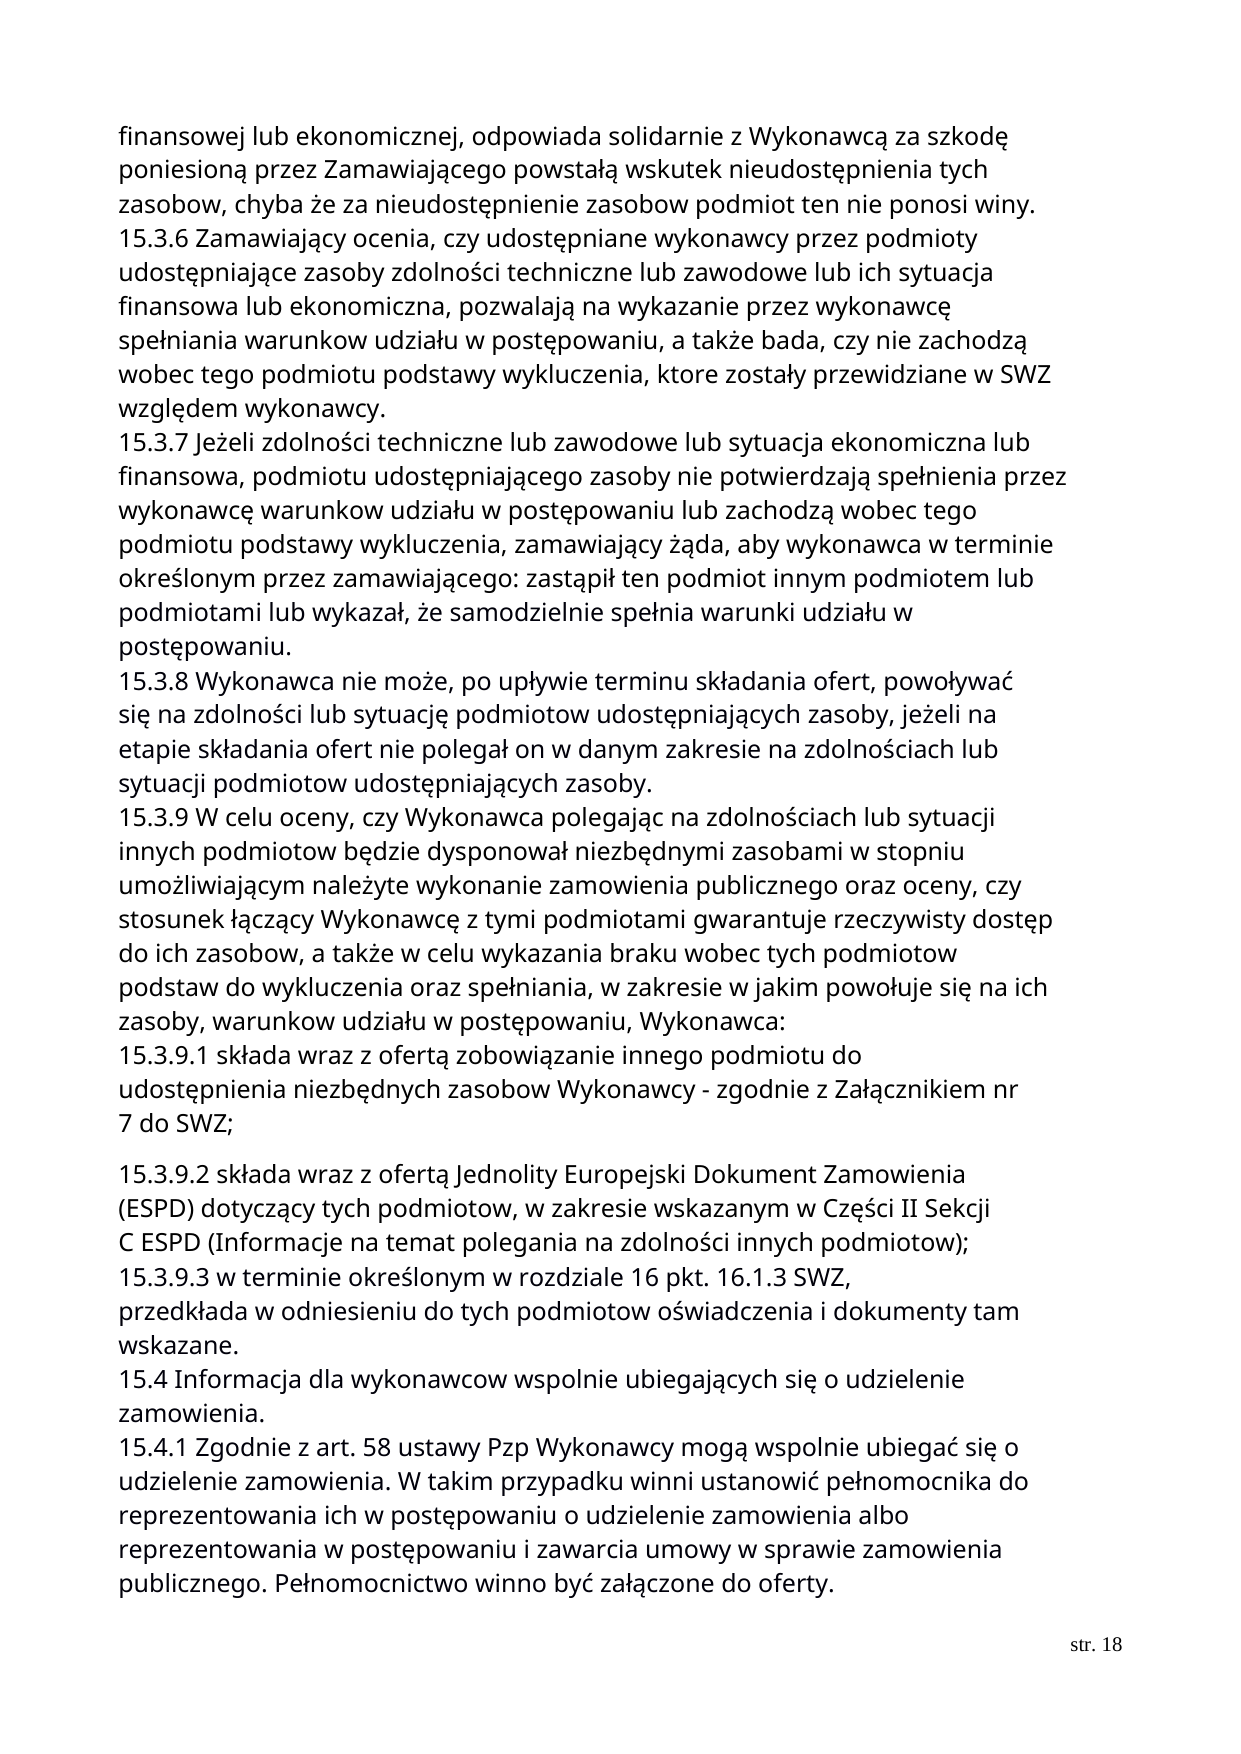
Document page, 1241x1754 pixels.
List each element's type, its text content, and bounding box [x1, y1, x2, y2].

text finansowa, podmiotu udostępniającego zasoby nie potwierdzają spełnienia przez [118, 459, 1122, 493]
text postępowaniu. [118, 629, 1122, 663]
text zasobow, chyba że za nieudostępnienie zasobow podmiot ten nie ponosi winy. [118, 186, 1122, 220]
text 15.3.9 W celu oceny, czy Wykonawca polegając na zdolnościach lub sytuacji [118, 799, 1122, 833]
text poniesioną przez Zamawiającego powstałą wskutek nieudostępnienia tych [118, 152, 1122, 186]
text 15.3.8 Wykonawca nie może, po upływie terminu składania ofert, powoływać [118, 663, 1122, 697]
text wykonawcę warunkow udziału w postępowaniu lub zachodzą wobec tego [118, 493, 1122, 527]
text spełniania warunkow udziału w postępowaniu, a także bada, czy nie zachodzą [118, 322, 1122, 357]
text C ESPD (Informacje na temat polegania na zdolności innych podmiotow); [118, 1225, 1122, 1259]
text względem wykonawcy. [118, 391, 1122, 425]
text sytuacji podmiotow udostępniających zasoby. [118, 765, 1122, 799]
text 15.4 Informacja dla wykonawcow wspolnie ubiegających się o udzielenie [118, 1361, 1122, 1395]
text 15.3.9.2 składa wraz z ofertą Jednolity Europejski Dokument Zamowienia [118, 1157, 1122, 1191]
text udostępniające zasoby zdolności techniczne lub zawodowe lub ich sytuacja [118, 254, 1122, 288]
text publicznego. Pełnomocnictwo winno być załączone do oferty. [118, 1566, 1122, 1600]
text reprezentowania w postępowaniu i zawarcia umowy w sprawie zamowienia [118, 1532, 1122, 1566]
text do ich zasobow, a także w celu wykazania braku wobec tych podmiotow [118, 936, 1122, 970]
text finansowa lub ekonomiczna, pozwalają na wykazanie przez wykonawcę [118, 288, 1122, 322]
text podmiotu podstawy wykluczenia, zamawiający żąda, aby wykonawca w terminie [118, 527, 1122, 561]
text (ESPD) dotyczący tych podmiotow, w zakresie wskazanym w Części II Sekcji [118, 1191, 1122, 1225]
text finansowej lub ekonomicznej, odpowiada solidarnie z Wykonawcą za szkodę [118, 118, 1122, 152]
text umożliwiającym należyte wykonanie zamowienia publicznego oraz oceny, czy [118, 867, 1122, 902]
text określonym przez zamawiającego: zastąpił ten podmiot innym podmiotem lub [118, 561, 1122, 595]
text się na zdolności lub sytuację podmiotow udostępniających zasoby, jeżeli na [118, 697, 1122, 731]
text zasoby, warunkow udziału w postępowaniu, Wykonawca: [118, 1004, 1122, 1038]
text innych podmiotow będzie dysponował niezbędnymi zasobami w stopniu [118, 833, 1122, 867]
text podstaw do wykluczenia oraz spełniania, w zakresie w jakim powołuje się na ich [118, 970, 1122, 1004]
text 15.3.9.3 w terminie określonym w rozdziale 16 pkt. 16.1.3 SWZ, [118, 1259, 1122, 1293]
text zamowienia. [118, 1395, 1122, 1429]
text 15.3.9.1 składa wraz z ofertą zobowiązanie innego podmiotu do [118, 1038, 1122, 1072]
text 15.4.1 Zgodnie z art. 58 ustawy Pzp Wykonawcy mogą wspolnie ubiegać się o [118, 1429, 1122, 1463]
text wskazane. [118, 1327, 1122, 1361]
text wobec tego podmiotu podstawy wykluczenia, ktore zostały przewidziane w SWZ [118, 357, 1122, 391]
text stosunek łączący Wykonawcę z tymi podmiotami gwarantuje rzeczywisty dostęp [118, 902, 1122, 936]
text przedkłada w odniesieniu do tych podmiotow oświadczenia i dokumenty tam [118, 1293, 1122, 1327]
text udostępnienia niezbędnych zasobow Wykonawcy - zgodnie z Załącznikiem nr [118, 1072, 1122, 1106]
text 7 do SWZ; [118, 1106, 1122, 1140]
text 15.3.6 Zamawiający ocenia, czy udostępniane wykonawcy przez podmioty [118, 220, 1122, 254]
text udzielenie zamowienia. W takim przypadku winni ustanowić pełnomocnika do [118, 1463, 1122, 1498]
text etapie składania ofert nie polegał on w danym zakresie na zdolnościach lub [118, 731, 1122, 765]
text 15.3.7 Jeżeli zdolności techniczne lub zawodowe lub sytuacja ekonomiczna lub [118, 425, 1122, 459]
text podmiotami lub wykazał, że samodzielnie spełnia warunki udziału w [118, 595, 1122, 629]
text reprezentowania ich w postępowaniu o udzielenie zamowienia albo [118, 1498, 1122, 1532]
